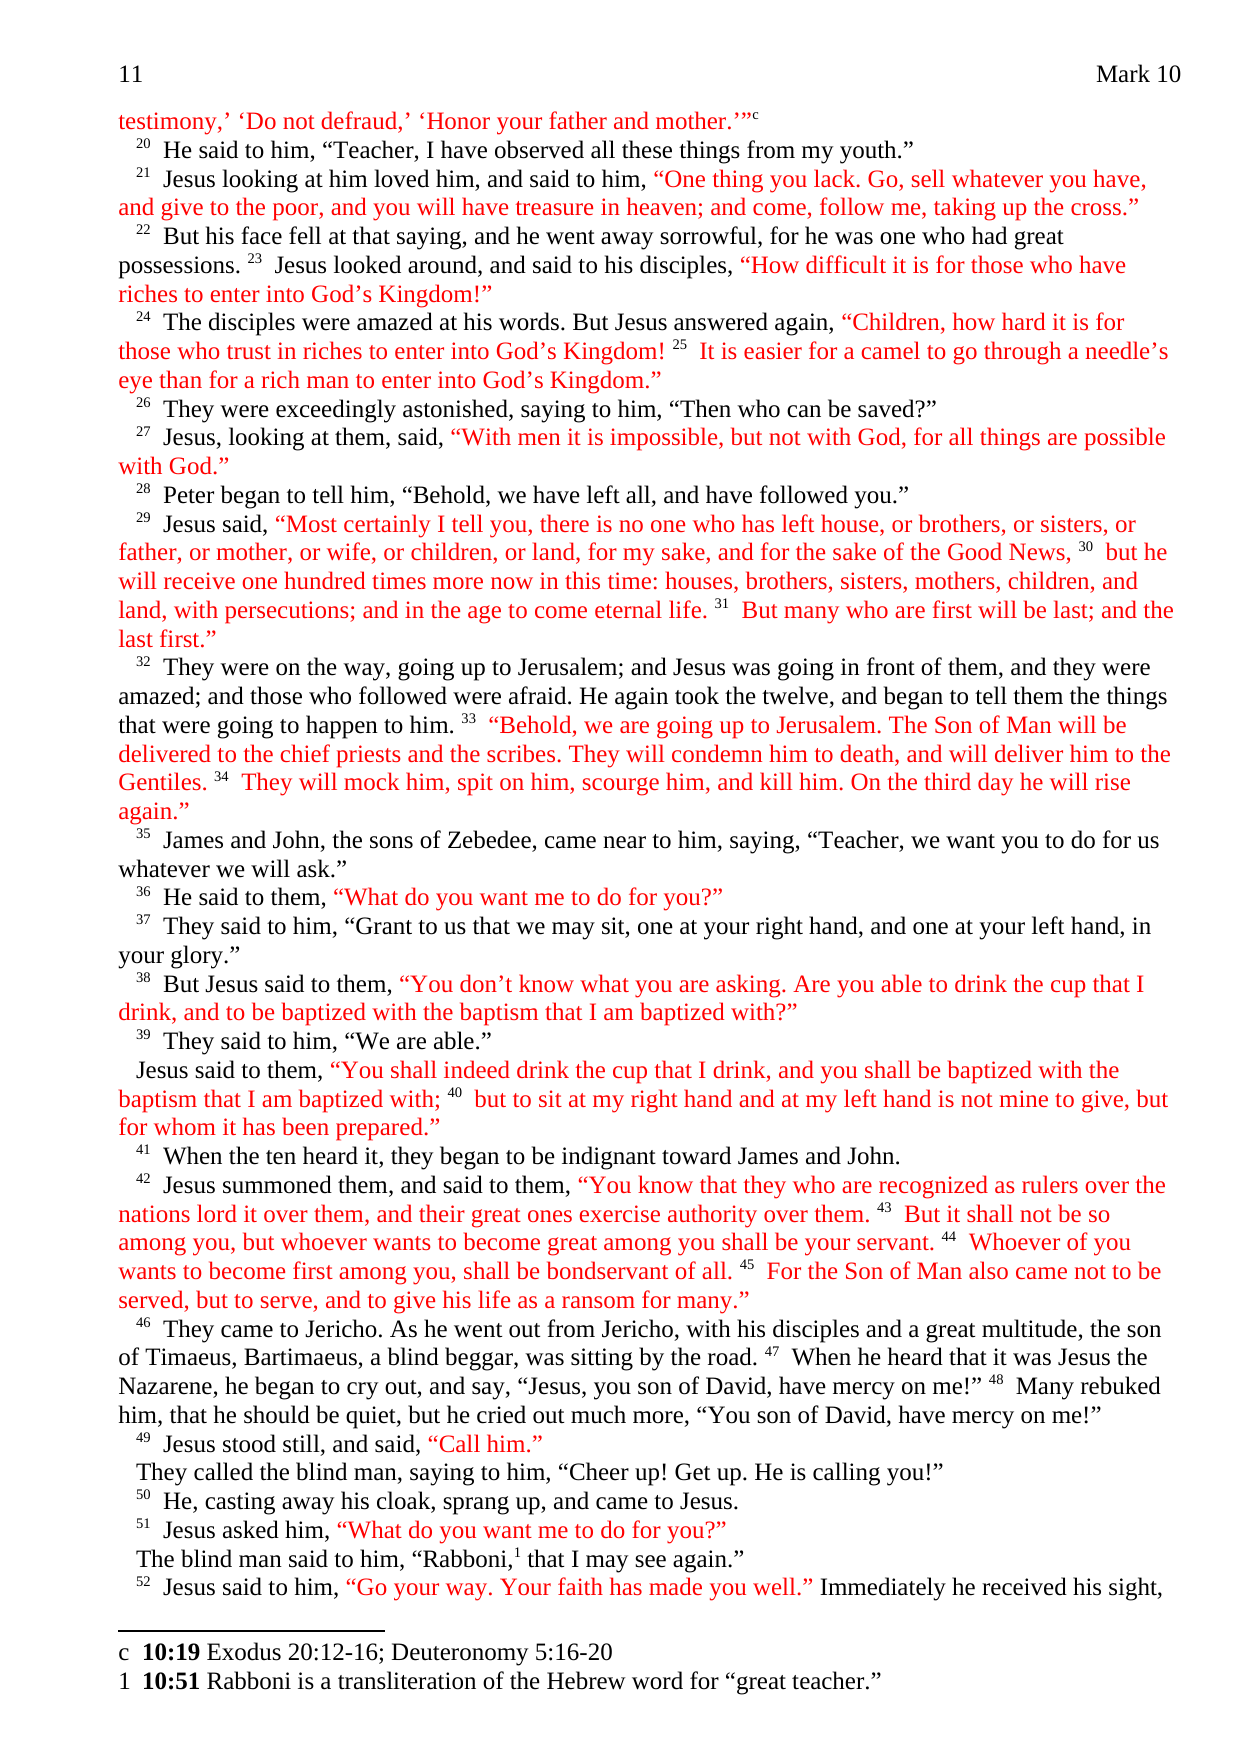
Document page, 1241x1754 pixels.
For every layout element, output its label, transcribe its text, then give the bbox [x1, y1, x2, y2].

text 42 Jesus summoned them, and said to them, “You know that they who are recognized as rulers over the nations lord it over them, and their great ones exercise authority over them. 43 But it shall not be so among you, but whoever wants to become great among you shall be your servant. 44 Whoever of you wants to become first among you, shall be bondservant of all. 45 For the Son of Man also came not to be served, but to serve, and to give his life as a ransom for many.” [118, 1170, 1181, 1314]
text They called the blind man, saying to him, “Cheer up! Get up. He is calling you!” [118, 1457, 1181, 1486]
text 24 The disciples were amazed at his words. But Jesus answered again, “Children, how hard it is for those who trust in riches to enter into God’s Kingdom! 25 It is easier for a camel to go through a needle’s eye than for a rich man to enter into God’s Kingdom.” [118, 307, 1181, 394]
text 38 But Jesus said to them, “You don’t know what you are asking. Are you able to drink the cup that I drink, and to be baptized with the baptism that I am baptized with?” [118, 969, 1181, 1026]
text The blind man said to him, “Rabboni, that I may see again.” [118, 1544, 1181, 1572]
text testimony,’ ‘Do not defraud,’ ‘Honor your father and mother.’” [118, 106, 1181, 135]
text 49 Jesus stood still, and said, “Call him.” [118, 1429, 1181, 1457]
text 35 James and John, the sons of Zebedee, came near to him, saying, “Teacher, we want you to do for us whatever we will ask.” [118, 825, 1181, 882]
text 22 But his face fell at that saying, and he went away sorrowful, for he was one who had great possessions. 23 Jesus looked around, and said to his disciples, “How difficult it is for those who have riches to enter into God’s Kingdom!” [118, 221, 1181, 307]
text 29 Jesus said, “Most certainly I tell you, there is no one who has left house, or brothers, or sisters, or father, or mother, or wife, or children, or land, for my sake, and for the sake of the Good News, 30 but he will receive one hundred times more now in this time: houses, brothers, sisters, mothers, children, and land, with persecutions; and in the age to come eternal life. 31 But many who are first will be last; and the last first.” [118, 509, 1181, 652]
text 37 They said to him, “Grant to us that we may sit, one at your right hand, and one at your left hand, in your glory.” [118, 911, 1181, 969]
text 32 They were on the way, going up to Jerusalem; and Jesus was going in front of them, and they were amazed; and those who followed were afraid. He again took the twelve, and began to tell them the things that were going to happen to him. 33 “Behold, we are going up to Jerusalem. The Son of Man will be delivered to the chief priests and the scribes. They will condemn him to death, and will deliver him to the Gentiles. 34 They will mock him, spit on him, scourge him, and kill him. On the third day he will rise again.” [118, 652, 1181, 825]
text 51 Jesus asked him, “What do you want me to do for you?” [118, 1515, 1181, 1544]
text 26 They were exceedingly astonished, saying to him, “Then who can be saved?” [118, 394, 1181, 422]
text 36 He said to them, “What do you want me to do for you?” [118, 882, 1181, 911]
text Jesus said to them, “You shall indeed drink the cup that I drink, and you shall be baptized with the baptism that I am baptized with; 40 but to sit at my right hand and at my left hand is not mine to give, but for whom it has been prepared.” [118, 1055, 1181, 1141]
text 41 When the ten heard it, they began to be indignant toward James and John. [118, 1141, 1181, 1170]
text 46 They came to Jericho. As he went out from Jericho, with his disciples and a great multitude, the son of Timaeus, Bartimaeus, a blind beggar, was sitting by the road. 47 When he heard that it was Jesus the Nazarene, he began to cry out, and say, “Jesus, you son of David, have mercy on me!” 48 Many rebuked him, that he should be quiet, but he cried out much more, “You son of David, have mercy on me!” [118, 1314, 1181, 1429]
text 52 Jesus said to him, “Go your way. Your faith has made you well.” Immediately he received his sight, [118, 1572, 1181, 1601]
text 10:51 Rabboni is a transliteration of the Hebrew word for “great teacher.” [118, 1666, 1181, 1695]
text 27 Jesus, looking at them, said, “With men it is impossible, but not with God, for all things are possible with God.” [118, 422, 1181, 480]
text 50 He, casting away his cloak, sprang up, and came to Jesus. [118, 1486, 1181, 1515]
text 28 Peter began to tell him, “Behold, we have left all, and have followed you.” [118, 480, 1181, 509]
text 10:19 Exodus 20:12-16; Deuteronomy 5:16-20 [118, 1637, 1181, 1666]
text 39 They said to him, “We are able.” [118, 1026, 1181, 1055]
text 20 He said to him, “Teacher, I have observed all these things from my youth.” [118, 135, 1181, 164]
text 21 Jesus looking at him loved him, and said to him, “One thing you lack. Go, sell whatever you have, and give to the poor, and you will have treasure in heaven; and come, follow me, taking up the cross.” [118, 164, 1181, 221]
